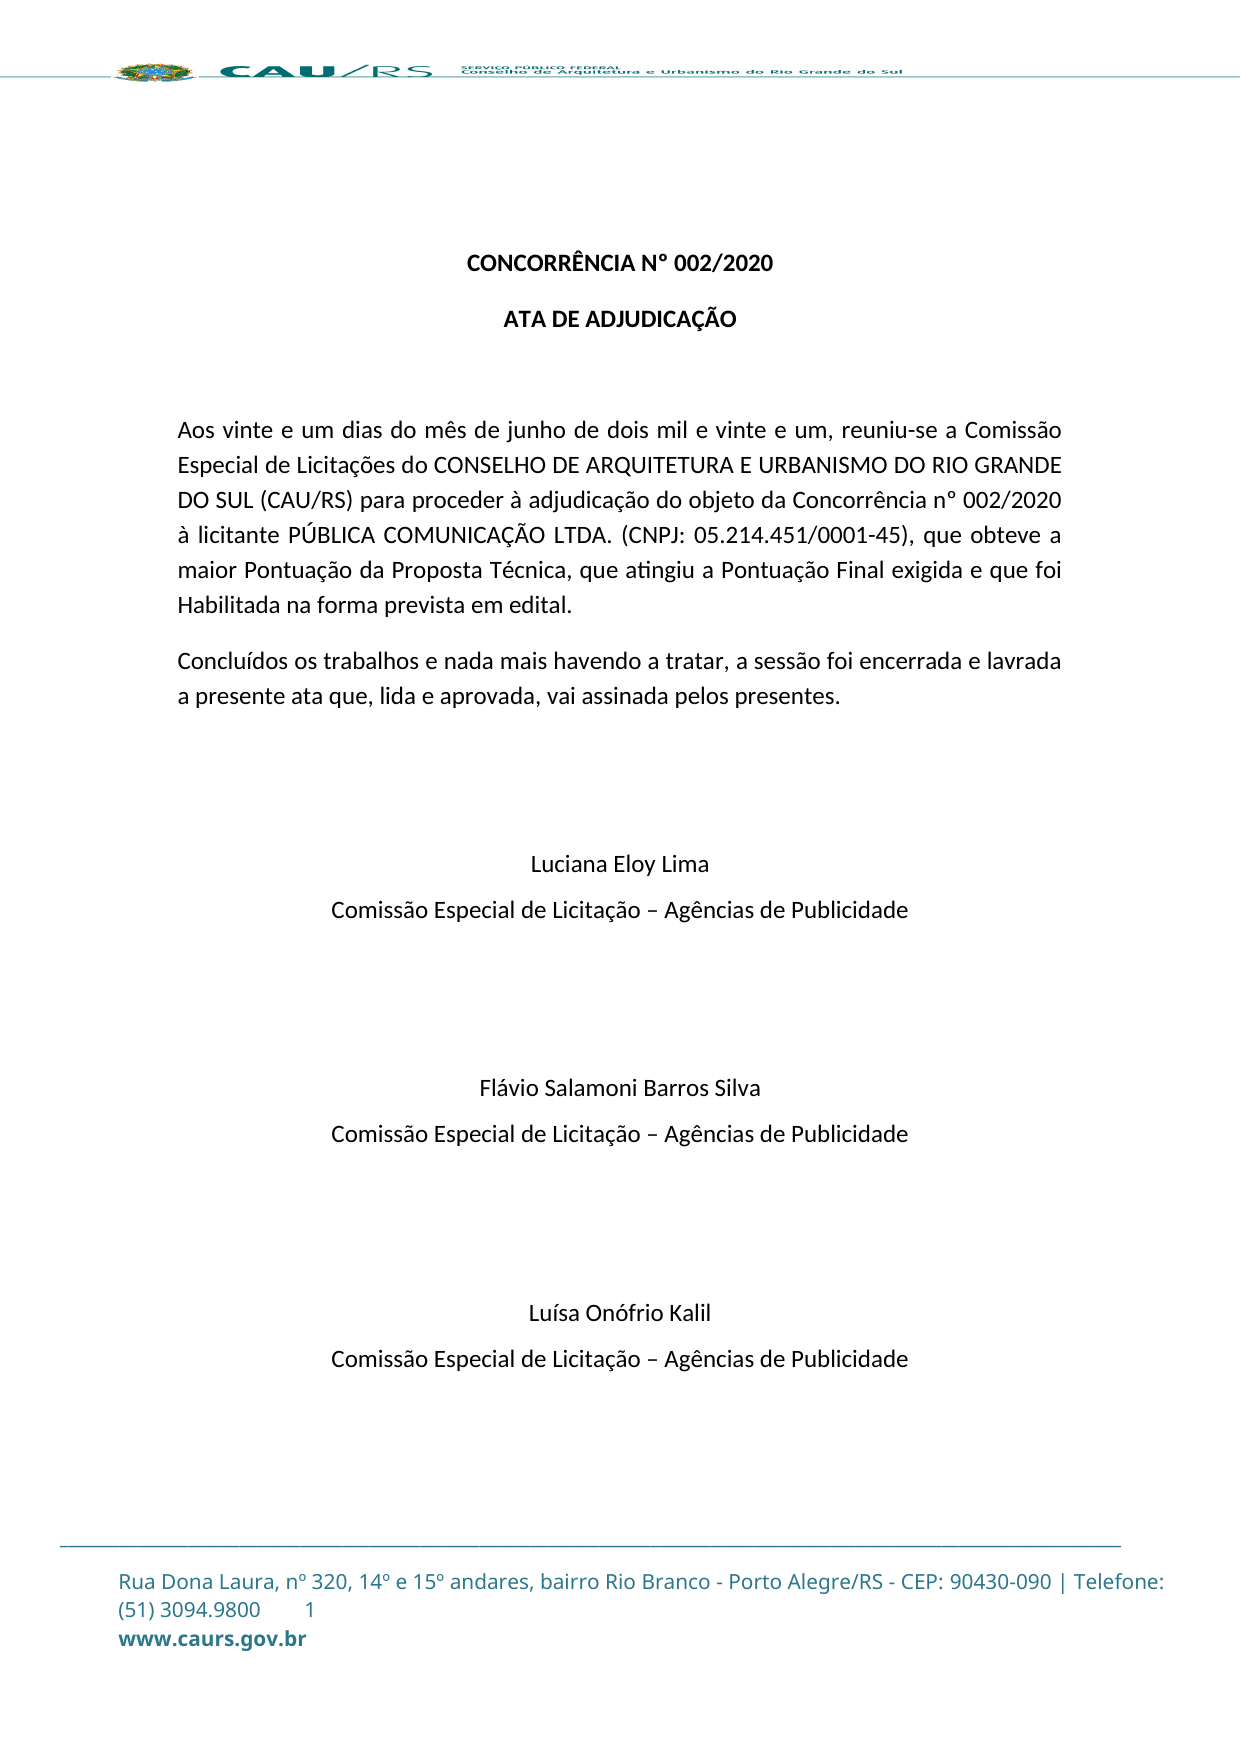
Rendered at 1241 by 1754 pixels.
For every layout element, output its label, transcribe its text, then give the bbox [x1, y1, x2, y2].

text Luciana Eloy Lima [177, 848, 1063, 878]
text Aos vinte e um dias do mês de junho de dois mil e vinte e um, reuniu-se a Comissão Especial de Licitações do CONSELHO DE ARQUITETURA E URBANISMO DO RIO GRANDE DO SUL (CAU/RS) para proceder à adjudicação do objeto da Concorrência nº 002/2020 à licitante PÚBLICA COMUNICAÇÃO LTDA. (CNPJ: 05.214.451/0001-45), que obteve a maior Pontuação da Proposta Técnica, que atingiu a Pontuação Final exigida e que foi Habilitada na forma prevista em edital. [177, 415, 1063, 620]
text ATA DE ADJUDICAÇÃO [177, 303, 1063, 333]
text Flávio Salamoni Barros Silva [177, 1073, 1063, 1103]
text Concluídos os trabalhos e nada mais havendo a tratar, a sessão foi encerrada e lavrada a presente ata que, lida e aprovada, vai assinada pelos presentes. [177, 646, 1063, 711]
text Luísa Onófrio Kalil [177, 1297, 1063, 1328]
text Comissão Especial de Licitação – Agências de Publicidade [177, 894, 1063, 924]
text Comissão Especial de Licitação – Agências de Publicidade [177, 1343, 1063, 1373]
text CONCORRÊNCIA Nº 002/2020 [177, 247, 1063, 278]
text Comissão Especial de Licitação – Agências de Publicidade [177, 1118, 1063, 1149]
